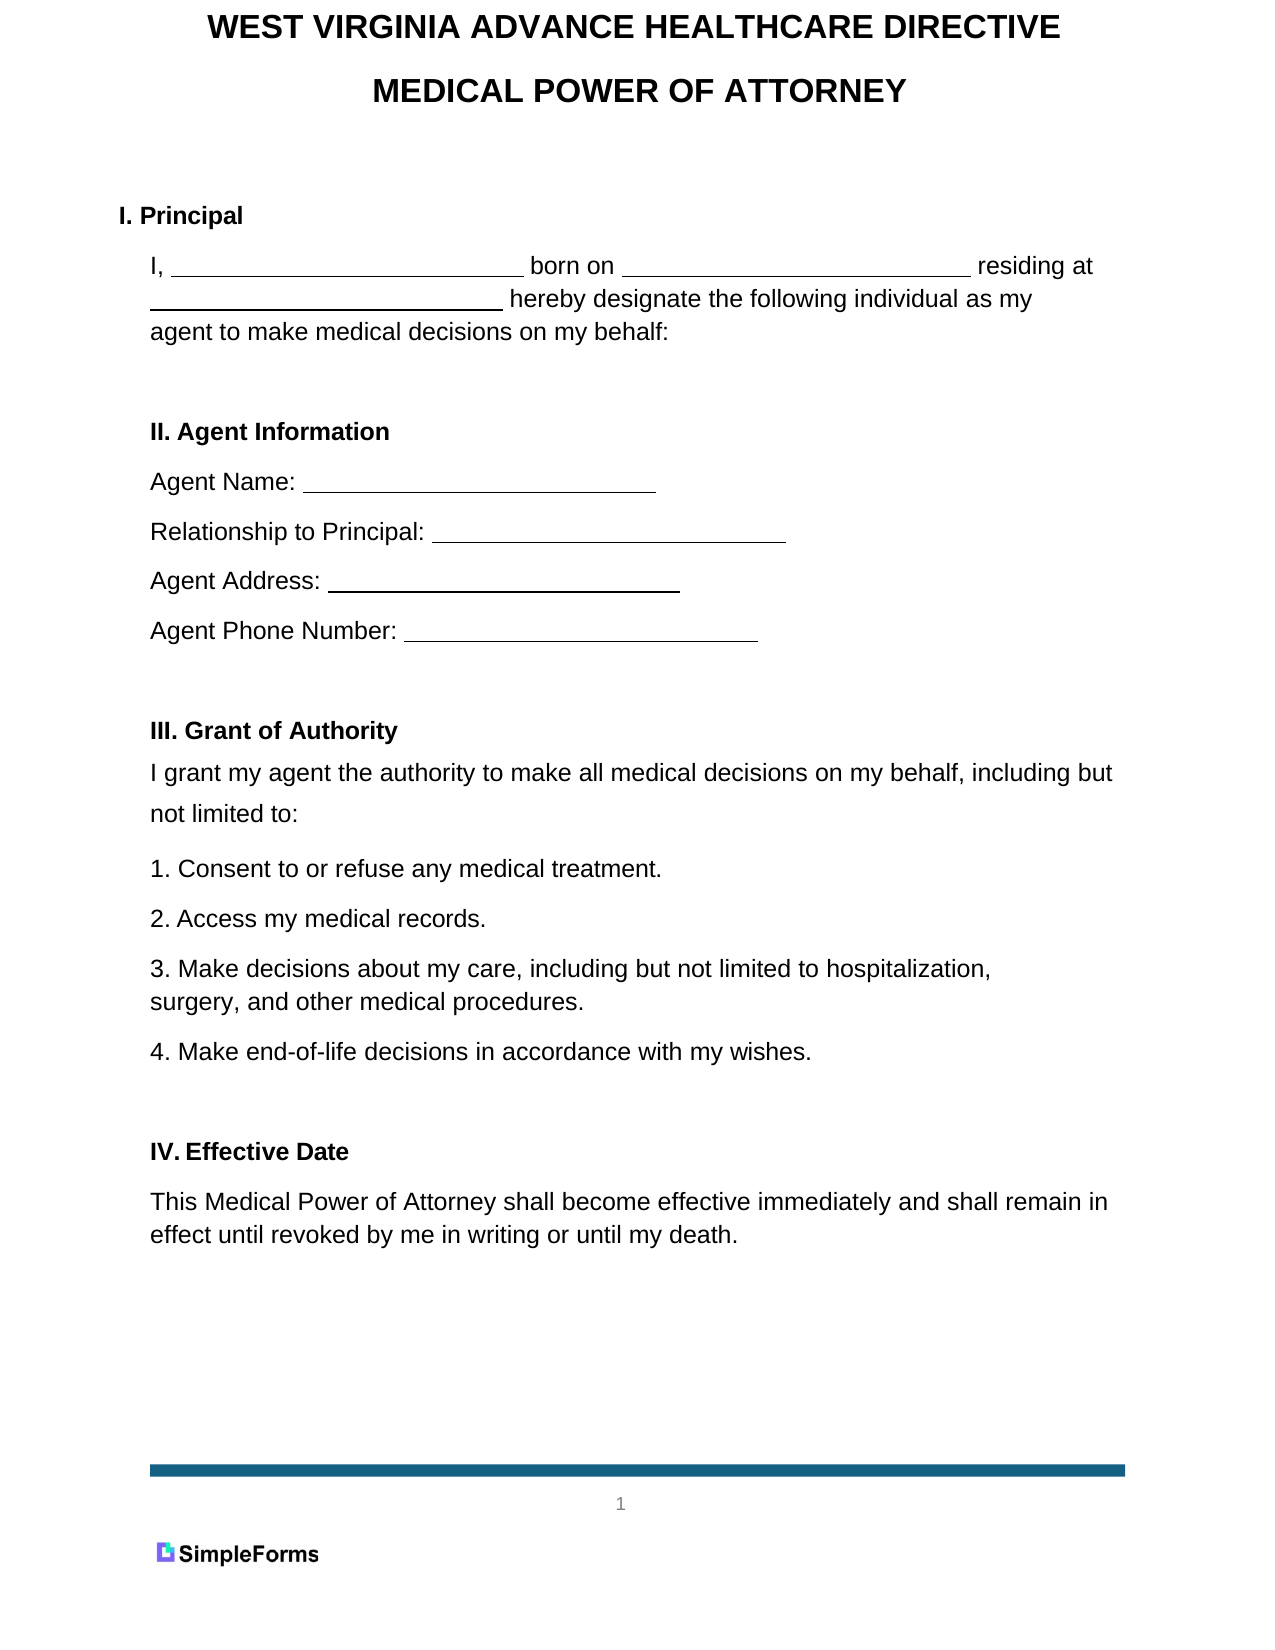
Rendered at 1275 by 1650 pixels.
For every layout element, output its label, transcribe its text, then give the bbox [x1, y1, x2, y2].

text This Medical Power of Attorney shall become effective immediately and shall remain in effect until revoked by me in writing or until my death. [150, 1187, 1131, 1248]
text Agent Name: Relationship to Principal: Agent Address: [150, 467, 787, 595]
subtitle Effective Date [150, 1137, 1131, 1165]
list Make end-of-life decisions in accordance with my wishes. [150, 1037, 1131, 1066]
list Consent to or refuse any medical treatment. [150, 854, 1131, 883]
subtitle Principal [119, 201, 1131, 229]
title WEST VIRGINIA ADVANCE HEALTHCARE DIRECTIVE MEDICAL POWER OF ATTORNEY [207, 7, 1131, 110]
text I, born on residing at [150, 251, 1131, 279]
subtitle Grant of Authority [150, 716, 1131, 745]
text I grant my agent the authority to make all medical decisions on my behalf, including but not limited to: [150, 758, 1113, 828]
text hereby designate the following individual as my agent to make medical decisions on my behalf: [150, 284, 1100, 346]
subtitle Agent Information [150, 417, 1131, 446]
text Agent Phone Number: [150, 616, 1131, 645]
list Make decisions about my care, including but not limited to hospitalization, surgery, and other medical procedures. [150, 954, 1087, 1016]
list Access my medical records. [150, 904, 1131, 933]
